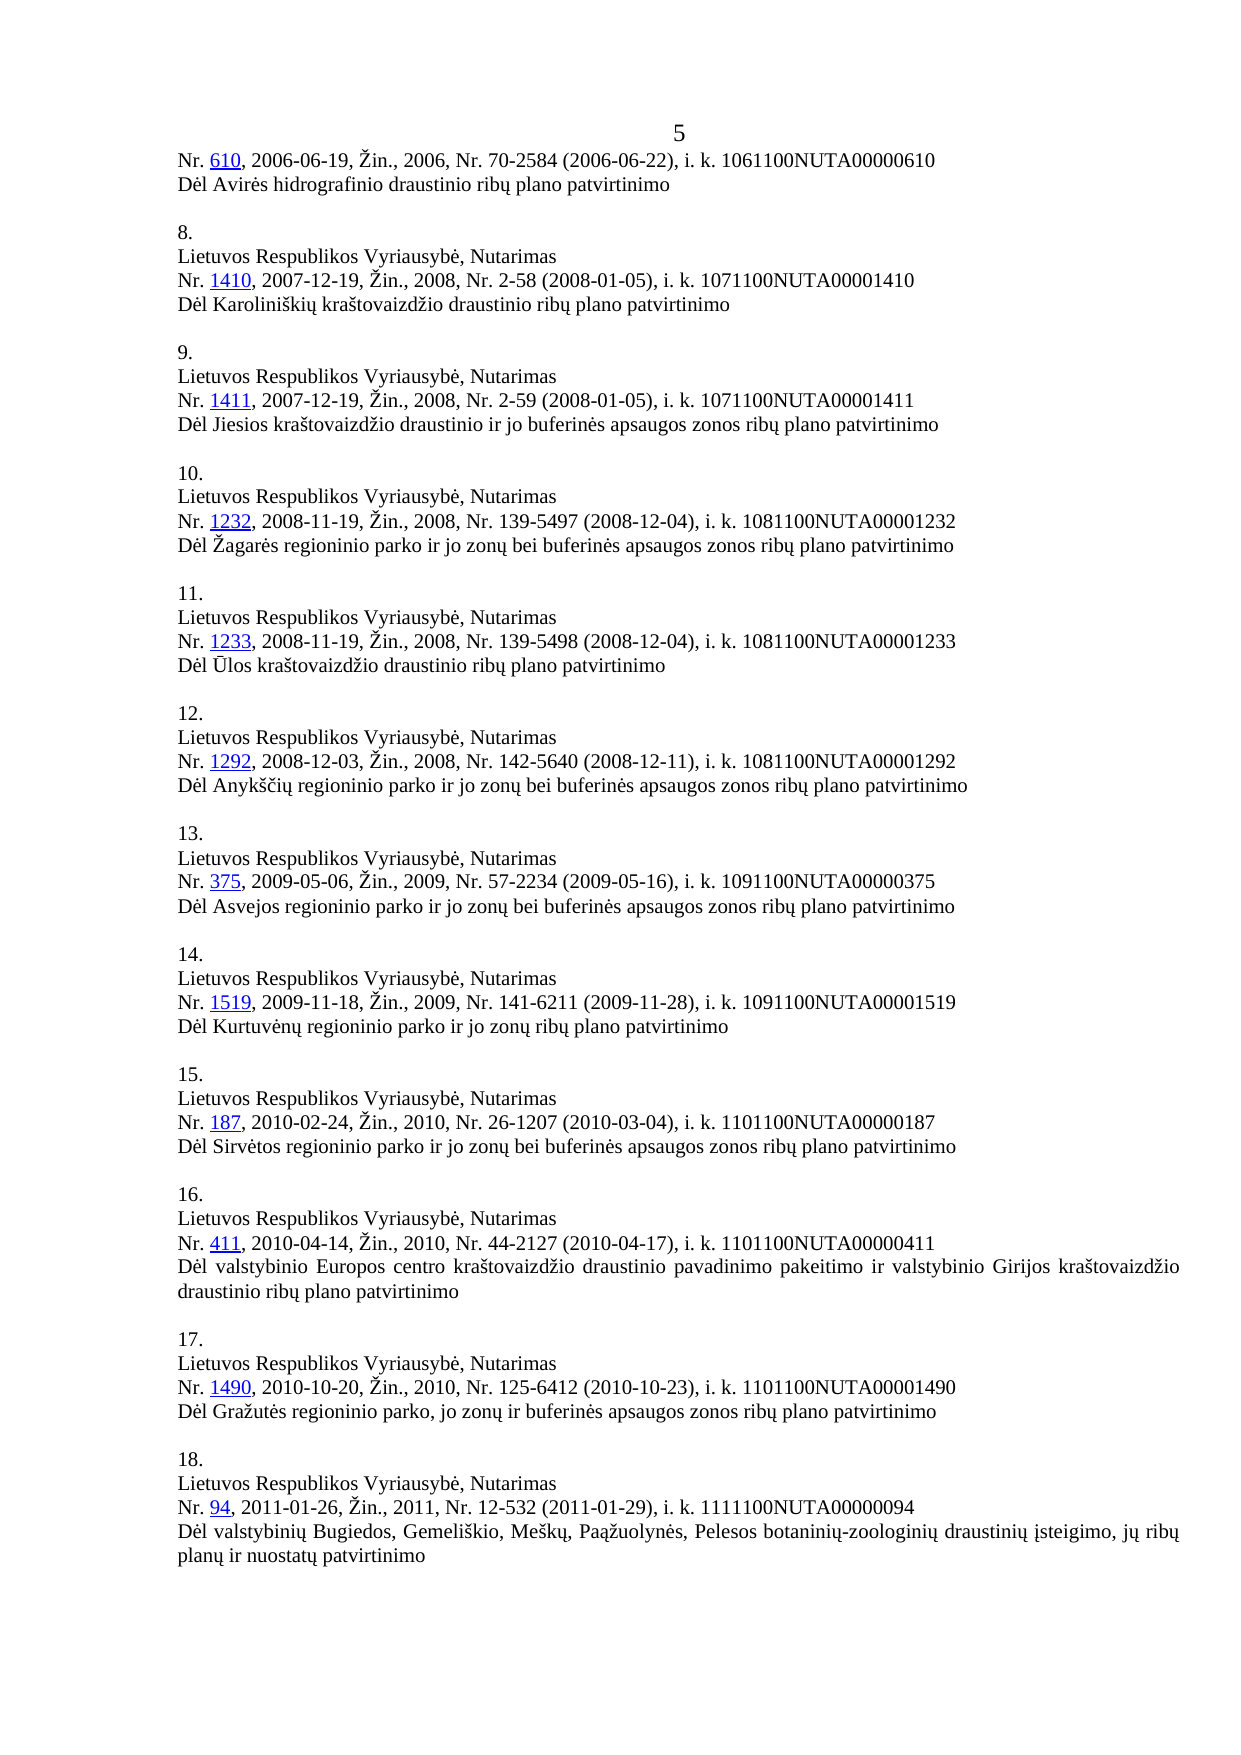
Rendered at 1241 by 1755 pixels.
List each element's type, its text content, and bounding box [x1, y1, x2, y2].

text Nr. 610, 2006-06-19, Žin., 2006, Nr. 70-2584 (2006-06-22), i. k. 1061100NUTA00000610 [177, 148, 1181, 172]
text Dėl Gražutės regioninio parko, jo zonų ir buferinės apsaugos zonos ribų plano patvirtinimo [177, 1399, 1181, 1423]
text 16. [177, 1182, 1181, 1206]
text Lietuvos Respublikos Vyriausybė, Nutarimas [177, 725, 1181, 749]
text Nr. 411, 2010-04-14, Žin., 2010, Nr. 44-2127 (2010-04-17), i. k. 1101100NUTA00000411 [177, 1230, 1181, 1254]
text 18. [177, 1447, 1181, 1471]
text Dėl Anykščių regioninio parko ir jo zonų bei buferinės apsaugos zonos ribų plano patvirtinimo [177, 773, 1181, 797]
text Lietuvos Respublikos Vyriausybė, Nutarimas [177, 484, 1181, 508]
text Nr. 1233, 2008-11-19, Žin., 2008, Nr. 139-5498 (2008-12-04), i. k. 1081100NUTA00001233 [177, 629, 1181, 653]
text Lietuvos Respublikos Vyriausybė, Nutarimas [177, 364, 1181, 388]
text Nr. 1519, 2009-11-18, Žin., 2009, Nr. 141-6211 (2009-11-28), i. k. 1091100NUTA00001519 [177, 990, 1181, 1014]
text Lietuvos Respublikos Vyriausybė, Nutarimas [177, 845, 1181, 869]
text Nr. 187, 2010-02-24, Žin., 2010, Nr. 26-1207 (2010-03-04), i. k. 1101100NUTA00000187 [177, 1110, 1181, 1134]
text Nr. 1490, 2010-10-20, Žin., 2010, Nr. 125-6412 (2010-10-23), i. k. 1101100NUTA00001490 [177, 1375, 1181, 1399]
text Lietuvos Respublikos Vyriausybė, Nutarimas [177, 1351, 1181, 1375]
text Nr. 1411, 2007-12-19, Žin., 2008, Nr. 2-59 (2008-01-05), i. k. 1071100NUTA00001411 [177, 388, 1181, 412]
text Lietuvos Respublikos Vyriausybė, Nutarimas [177, 1086, 1181, 1110]
text Lietuvos Respublikos Vyriausybė, Nutarimas [177, 1206, 1181, 1230]
text Lietuvos Respublikos Vyriausybė, Nutarimas [177, 244, 1181, 268]
text Dėl Ūlos kraštovaizdžio draustinio ribų plano patvirtinimo [177, 653, 1181, 677]
text Nr. 94, 2011-01-26, Žin., 2011, Nr. 12-532 (2011-01-29), i. k. 1111100NUTA00000094 [177, 1495, 1181, 1519]
text Lietuvos Respublikos Vyriausybė, Nutarimas [177, 1471, 1181, 1495]
text 14. [177, 942, 1181, 966]
text Dėl Karoliniškių kraštovaizdžio draustinio ribų plano patvirtinimo [177, 292, 1181, 316]
text 10. [177, 460, 1181, 484]
text Dėl valstybinių Bugiedos, Gemeliškio, Meškų, Paąžuolynės, Pelesos botaninių-zoologinių draustinių įsteigimo, jų ribų planų ir nuostatų patvirtinimo [177, 1519, 1181, 1567]
text Dėl Jiesios kraštovaizdžio draustinio ir jo buferinės apsaugos zonos ribų plano patvirtinimo [177, 412, 1181, 436]
text Nr. 375, 2009-05-06, Žin., 2009, Nr. 57-2234 (2009-05-16), i. k. 1091100NUTA00000375 [177, 869, 1181, 893]
text 11. [177, 581, 1181, 605]
text Dėl Žagarės regioninio parko ir jo zonų bei buferinės apsaugos zonos ribų plano patvirtinimo [177, 533, 1181, 557]
text Dėl Asvejos regioninio parko ir jo zonų bei buferinės apsaugos zonos ribų plano patvirtinimo [177, 893, 1181, 918]
text Lietuvos Respublikos Vyriausybė, Nutarimas [177, 966, 1181, 990]
text 17. [177, 1327, 1181, 1351]
text Dėl valstybinio Europos centro kraštovaizdžio draustinio pavadinimo pakeitimo ir valstybinio Girijos kraštovaizdžio draustinio ribų plano patvirtinimo [177, 1254, 1181, 1303]
text Dėl Kurtuvėnų regioninio parko ir jo zonų ribų plano patvirtinimo [177, 1014, 1181, 1038]
text 8. [177, 220, 1181, 244]
text Dėl Sirvėtos regioninio parko ir jo zonų bei buferinės apsaugos zonos ribų plano patvirtinimo [177, 1134, 1181, 1158]
text 13. [177, 821, 1181, 845]
text Dėl Avirės hidrografinio draustinio ribų plano patvirtinimo [177, 172, 1181, 196]
text Lietuvos Respublikos Vyriausybė, Nutarimas [177, 605, 1181, 629]
text Nr. 1232, 2008-11-19, Žin., 2008, Nr. 139-5497 (2008-12-04), i. k. 1081100NUTA00001232 [177, 508, 1181, 533]
text 15. [177, 1062, 1181, 1086]
text Nr. 1292, 2008-12-03, Žin., 2008, Nr. 142-5640 (2008-12-11), i. k. 1081100NUTA00001292 [177, 749, 1181, 773]
text 12. [177, 701, 1181, 725]
text 9. [177, 340, 1181, 364]
text Nr. 1410, 2007-12-19, Žin., 2008, Nr. 2-58 (2008-01-05), i. k. 1071100NUTA00001410 [177, 268, 1181, 292]
